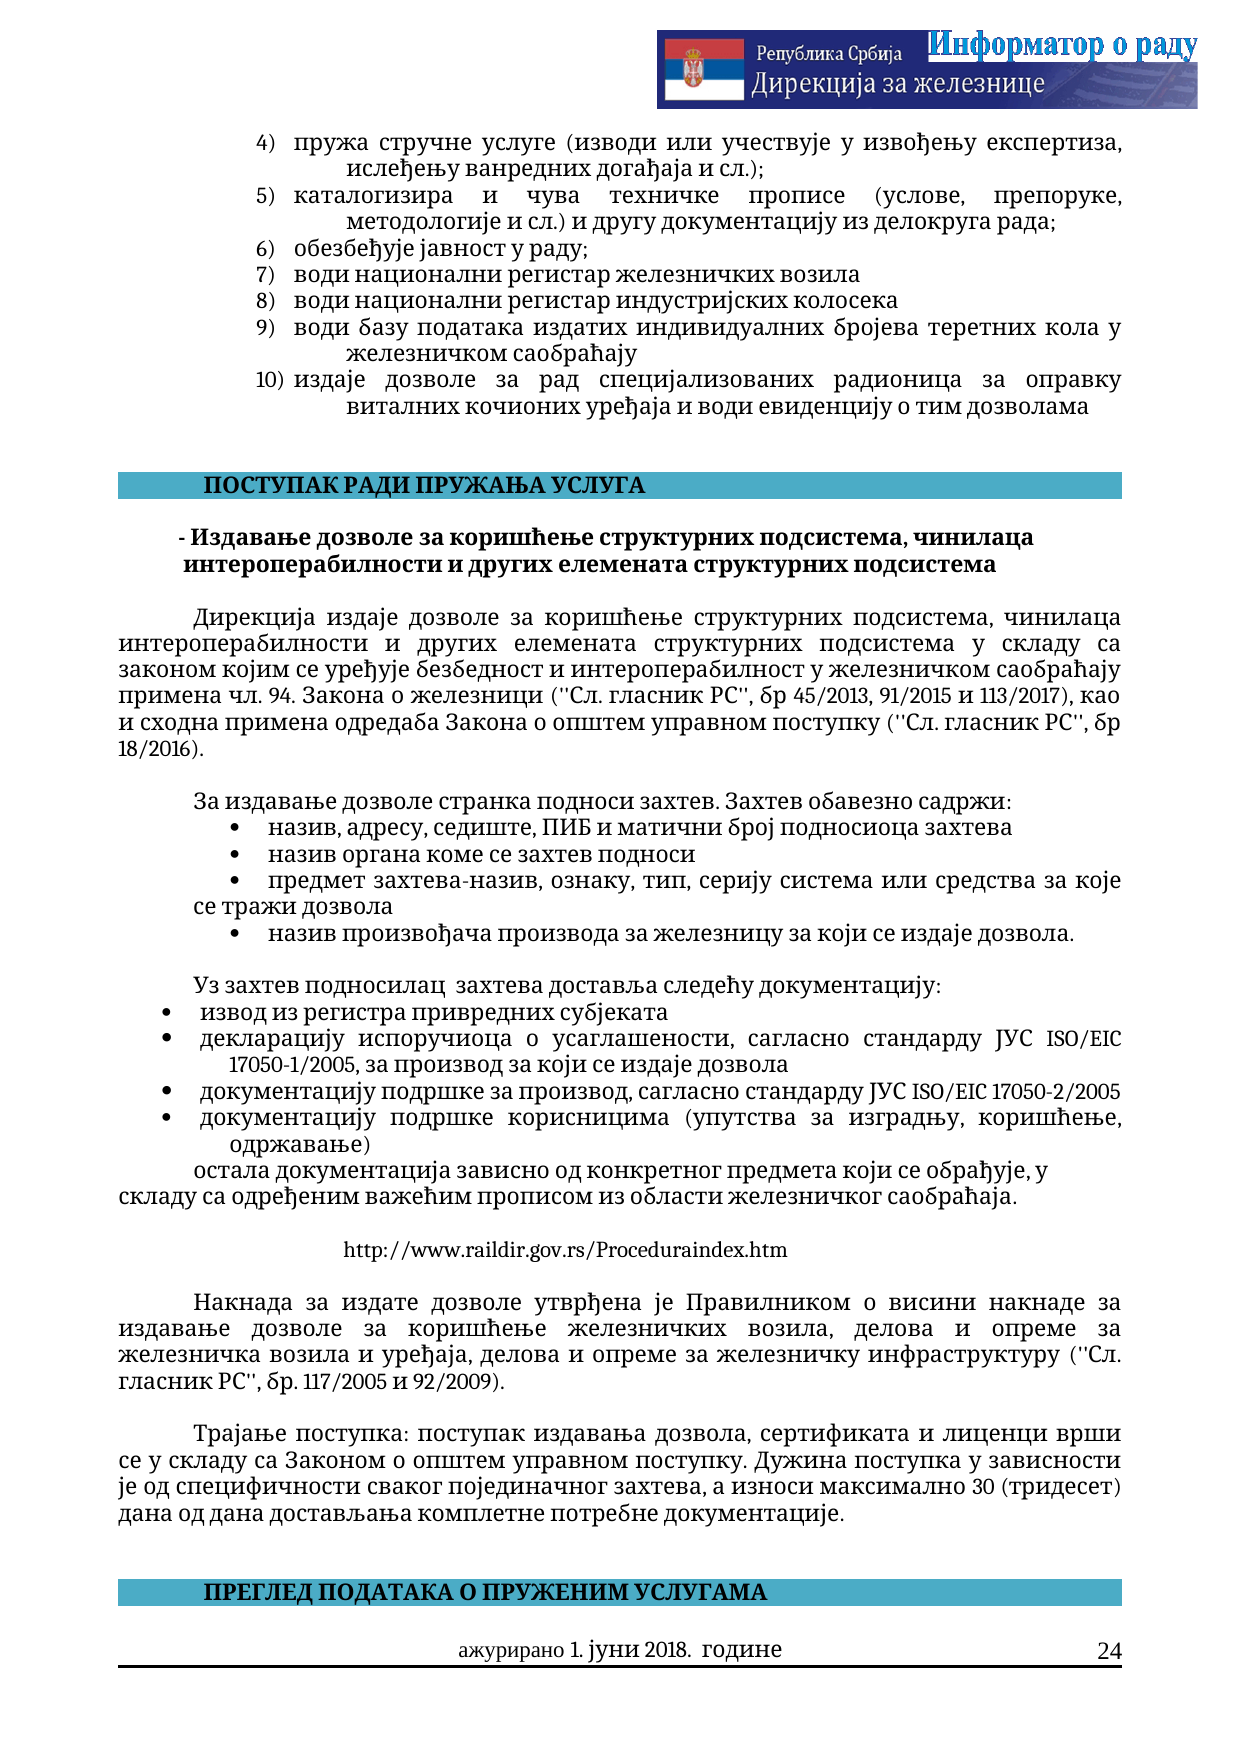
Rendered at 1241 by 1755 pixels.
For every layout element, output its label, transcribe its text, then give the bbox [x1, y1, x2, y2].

list документацију подршке корисницима (упутства за изградњу, коришћење, одржавање) [162, 1105, 1122, 1158]
list извод из регистра привредних субјеката [162, 999, 1122, 1026]
subtitle ПОСТУПАК РАДИ ПРУЖАЊА УСЛУГА [118, 472, 1122, 499]
list води базу података издатих индивидуалних бројева теретних кола у железничком саобраћају [256, 314, 1122, 367]
list назив, адресу, седиште, ПИБ и матични број подносиоца захтева [156, 815, 1122, 841]
text Дирекција издаје дозволе за коришћење структурних подсистема, чинилаца интероперабилности и других елемената структурних подсистема у складу са законом којим се уређује безбедност и интероперабилност у железничком саобраћају примена чл. 94. Закона о железници (''Сл. гласник РС'', бр 45/2013, 91/2015 и 113/2017), као и сходна примена одредаба Закона о општем управном поступку (''Сл. гласник РС'', бр 18/2016). [118, 604, 1122, 762]
list каталогизира и чува техничке прописе (услове, препоруке, методологије и сл.) и другу документацију из делокруга рада; [256, 183, 1122, 235]
text Трајање поступка: поступак издавања дозвола, сертификата и лиценци врши се у складу са Законом о општем управном поступку. Дужина поступка у зависности је од специфичности сваког појединачног захтева, а износи максимално 30 (тридесет) дана од дана достављања комплетне потребне документације. [118, 1421, 1122, 1527]
list документацију подршке за производ, сагласно стандарду ЈУС ISO/EIC 17050-2/2005 [162, 1079, 1122, 1105]
list води национални регистар индустријских колосека [256, 288, 1122, 314]
list пружа стручне услуге (изводи или учествује у извођењу експертиза, ислеђењу ванредних догађаја и сл.); [256, 130, 1122, 183]
text За издавање дозволе странка подноси захтев. Захтев обавезно садржи: [118, 789, 1122, 815]
text Накнада за издате дозволе утврђена је Правилником о висини накнаде за издавање дозволе за коришћење железничких возила, делова и опреме за железничка возила и уређаја, делова и опреме за железничку инфраструктуру (''Сл. гласник РС'', бр. 117/2005 и 92/2009). [118, 1289, 1122, 1395]
list обезбеђује јавност у раду; [256, 235, 1122, 262]
list издаје дозволе за рад специјализованих радионица за оправку виталних кочионих уређаја и води евиденцију о тим дозволама [256, 367, 1122, 420]
text http://www.raildir.gov.rs/Proceduraindex.htm [118, 1210, 1122, 1263]
list декларацију испоручиоца о усаглашености, сагласно стандарду ЈУС ISO/EIC 17050-1/2005, за производ за који се издаје дозвола [162, 1026, 1122, 1079]
list назив произвођача производа за железницу за који се издаје дозвола. [156, 921, 1122, 947]
list назив органа коме се захтев подноси [156, 841, 1122, 868]
subtitle ПРЕГЛЕД ПОДАТАКА О ПРУЖЕНИМ УСЛУГАМА [118, 1579, 1122, 1606]
text остала документација зависно од конкретног предмета који се обрађује, у складу са одређеним важећим прописом из области железничког саобраћаја. [118, 1158, 1122, 1210]
list предмет захтева-назив, ознаку, тип, серију система или средства за које се тражи дозвола [156, 868, 1122, 921]
text - Издавање дозволе за коришћење структурних подсистема, чинилаца [118, 525, 1122, 552]
text Уз захтев подносилац захтева доставља следећу документацију: [118, 973, 1122, 999]
list води национални регистар железничких возила [256, 262, 1122, 288]
text интероперабилности и других елемената структурних подсистема [118, 552, 1122, 578]
